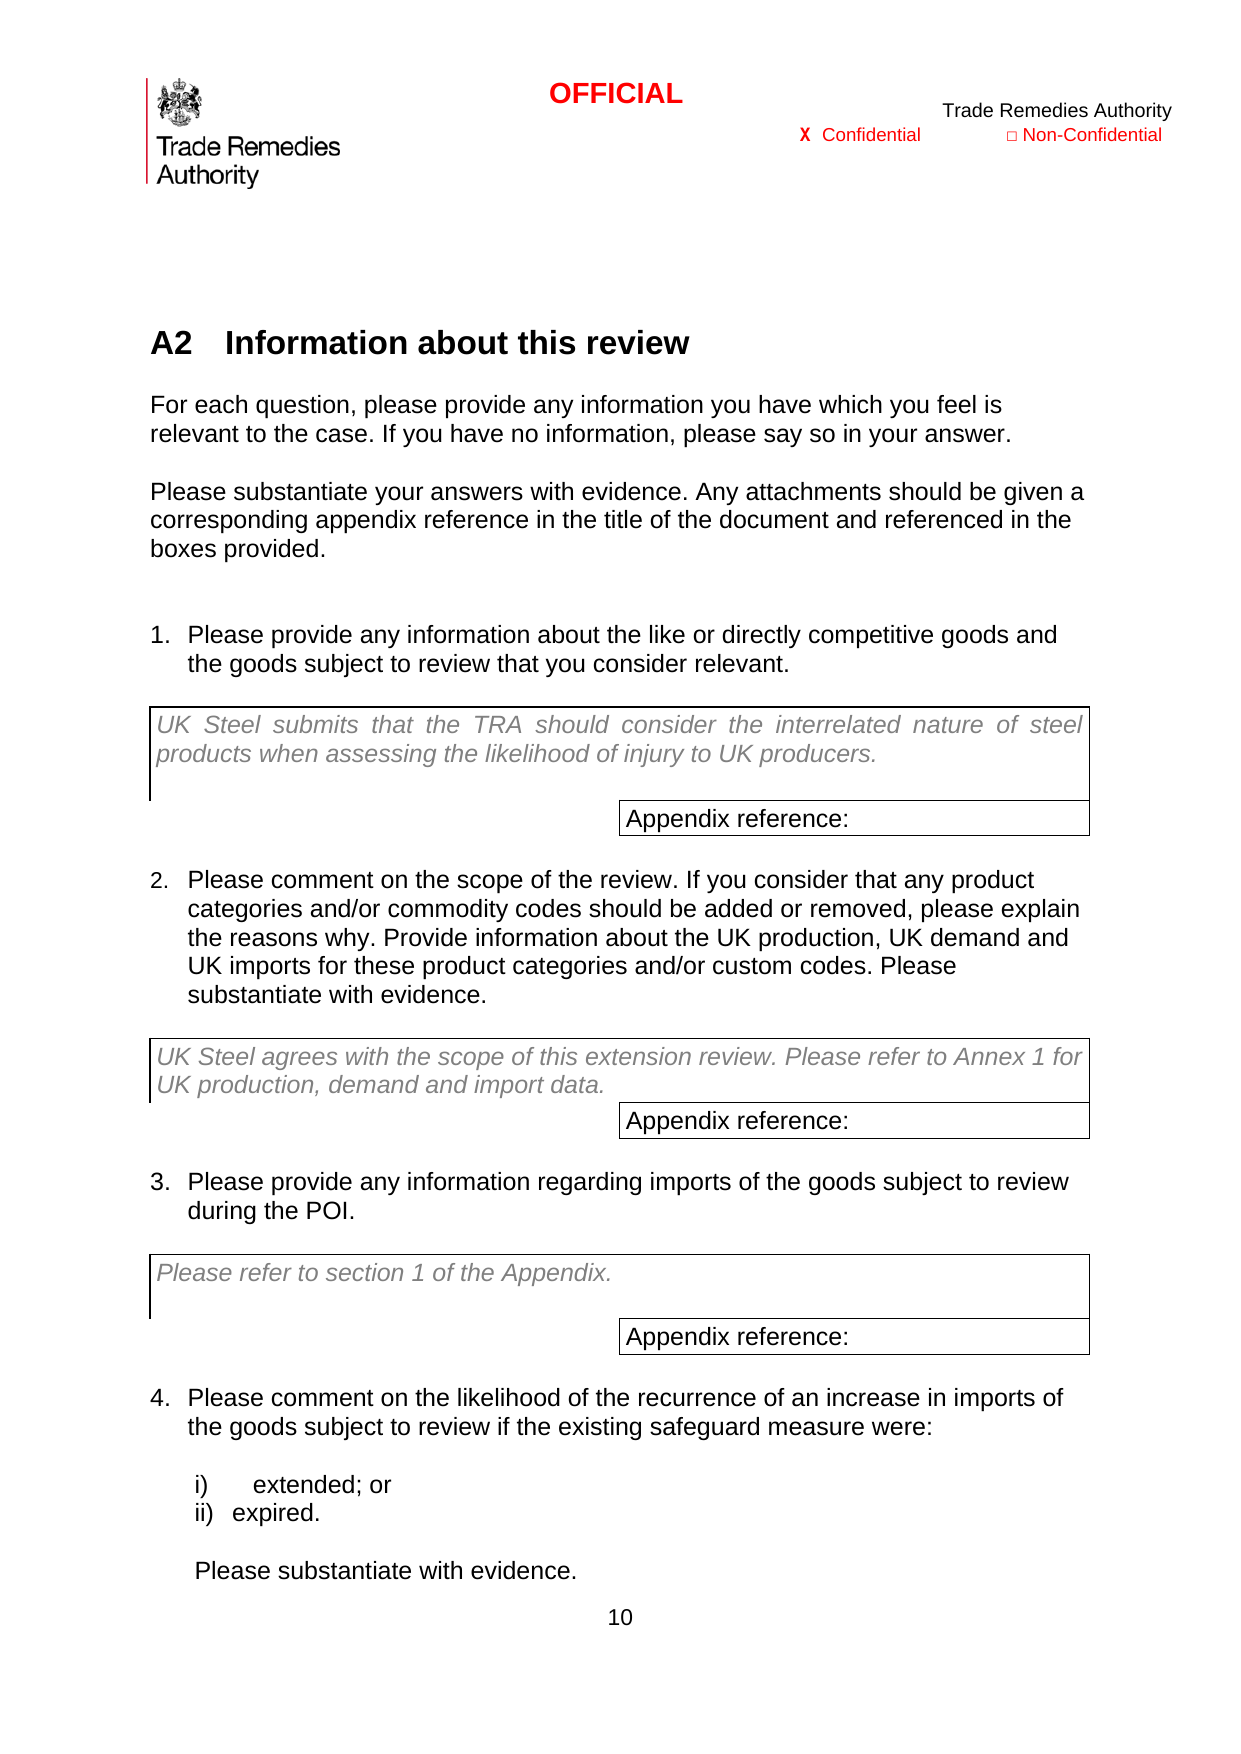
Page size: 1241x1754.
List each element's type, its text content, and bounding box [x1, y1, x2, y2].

table_cell Appendix reference: [620, 1319, 1089, 1353]
text Please substantiate your answers with evidence. Any attachments should be given a corresponding appendix reference in the title of the document and referenced in the boxes provided. [150, 476, 1090, 563]
list Please comment on the scope of the review. If you consider that any product categories and/or commodity codes should be added or removed, please explain the reasons why. Provide information about the UK production, UK demand and UK imports for these product categories and/or custom codes. Please substantiate with evidence. [150, 865, 1090, 1009]
table_cell Appendix reference: [620, 1103, 1089, 1137]
table_header UK Steel submits that the TRA should consider the interrelated nature of steel products when assessing the likelihood of injury to UK producers. [151, 708, 1089, 799]
table_header UK Steel agrees with the scope of this extension review. Please refer to Annex 1 for UK production, demand and import data. [151, 1039, 1089, 1102]
subtitle A2 Information about this review [150, 323, 1090, 361]
table_cell Appendix reference: [620, 801, 1089, 835]
list extended; or [194, 1469, 1090, 1498]
list Please provide any information regarding imports of the goods subject to review during the POI. [150, 1167, 1090, 1225]
list expired. [194, 1498, 1090, 1527]
text Please substantiate with evidence. [194, 1556, 1090, 1584]
list Please comment on the likelihood of the recurrence of an increase in imports of the goods subject to review if the existing safeguard measure were: [150, 1383, 1090, 1441]
table_header Please refer to section 1 of the Appendix. [151, 1255, 1089, 1318]
text For each question, please provide any information you have which you feel is relevant to the case. If you have no information, please say so in your answer. [150, 390, 1090, 448]
table_cell [150, 801, 619, 835]
table_cell [150, 1103, 619, 1137]
list Please provide any information about the like or directly competitive goods and the goods subject to review that you consider relevant. [150, 620, 1090, 678]
table_cell [150, 1319, 619, 1353]
